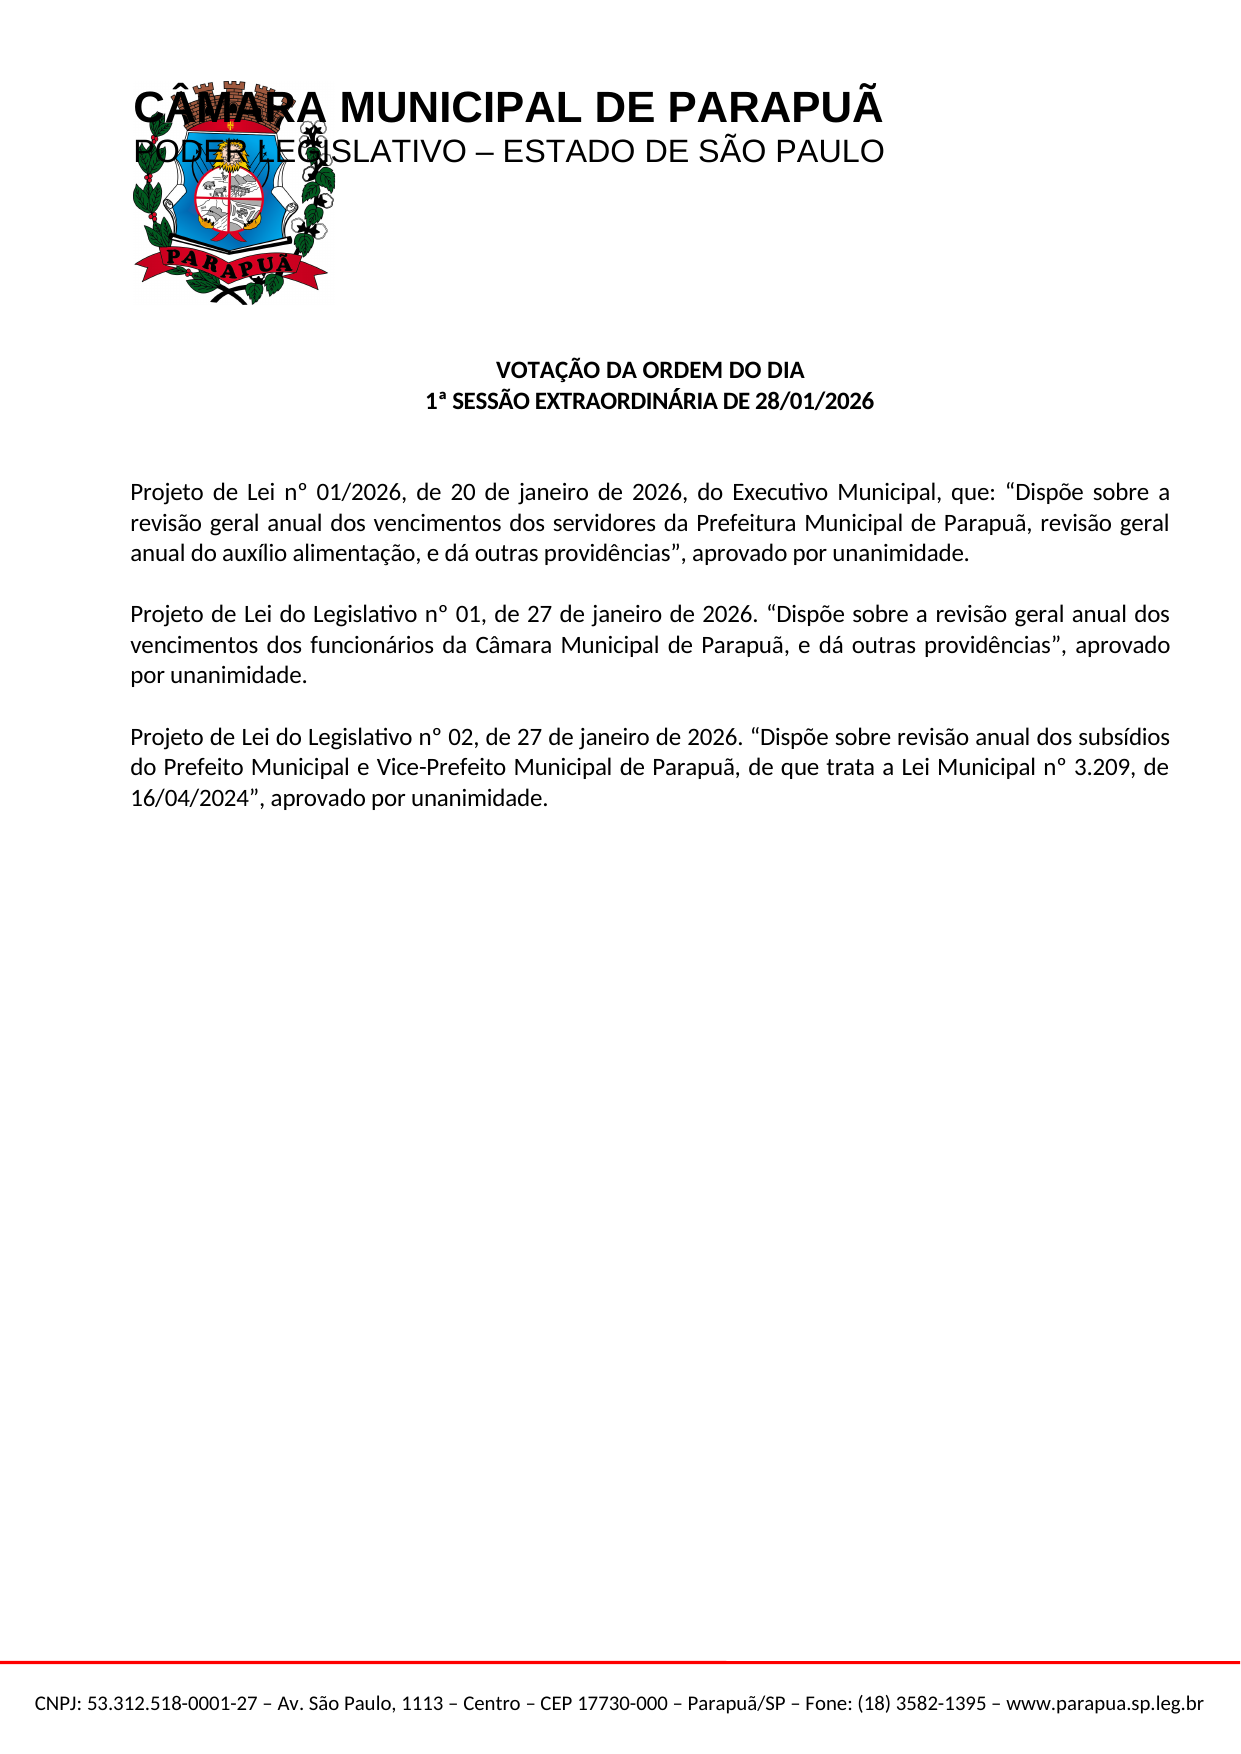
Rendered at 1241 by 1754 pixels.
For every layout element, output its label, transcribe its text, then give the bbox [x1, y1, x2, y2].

picture [133, 81, 336, 305]
text 1ª SESSÃO EXTRAORDINÁRIA DE 28/01/2026 [118, 385, 1181, 415]
title VOTAÇÃO DA ORDEM DO DIA [371, 354, 930, 385]
text Projeto de Lei do Legislativo nº 02, de 27 de janeiro de 2026. “Dispõe sobre revisão anual dos subsídios do Prefeito Municipal e Vice-Prefeito Municipal de Parapuã, de que trata a Lei Municipal nº 3.209, de 16/04/2024”, aprovado por unanimidade. [130, 721, 1171, 812]
text Projeto de Lei do Legislativo nº 01, de 27 de janeiro de 2026. “Dispõe sobre a revisão geral anual dos vencimentos dos funcionários da Câmara Municipal de Parapuã, e dá outras providências”, aprovado por unanimidade. [130, 598, 1171, 690]
text Projeto de Lei nº 01/2026, de 20 de janeiro de 2026, do Executivo Municipal, que: “Dispõe sobre a revisão geral anual dos vencimentos dos servidores da Prefeitura Municipal de Parapuã, revisão geral anual do auxílio alimentação, e dá outras providências”, aprovado por unanimidade. [130, 476, 1171, 568]
